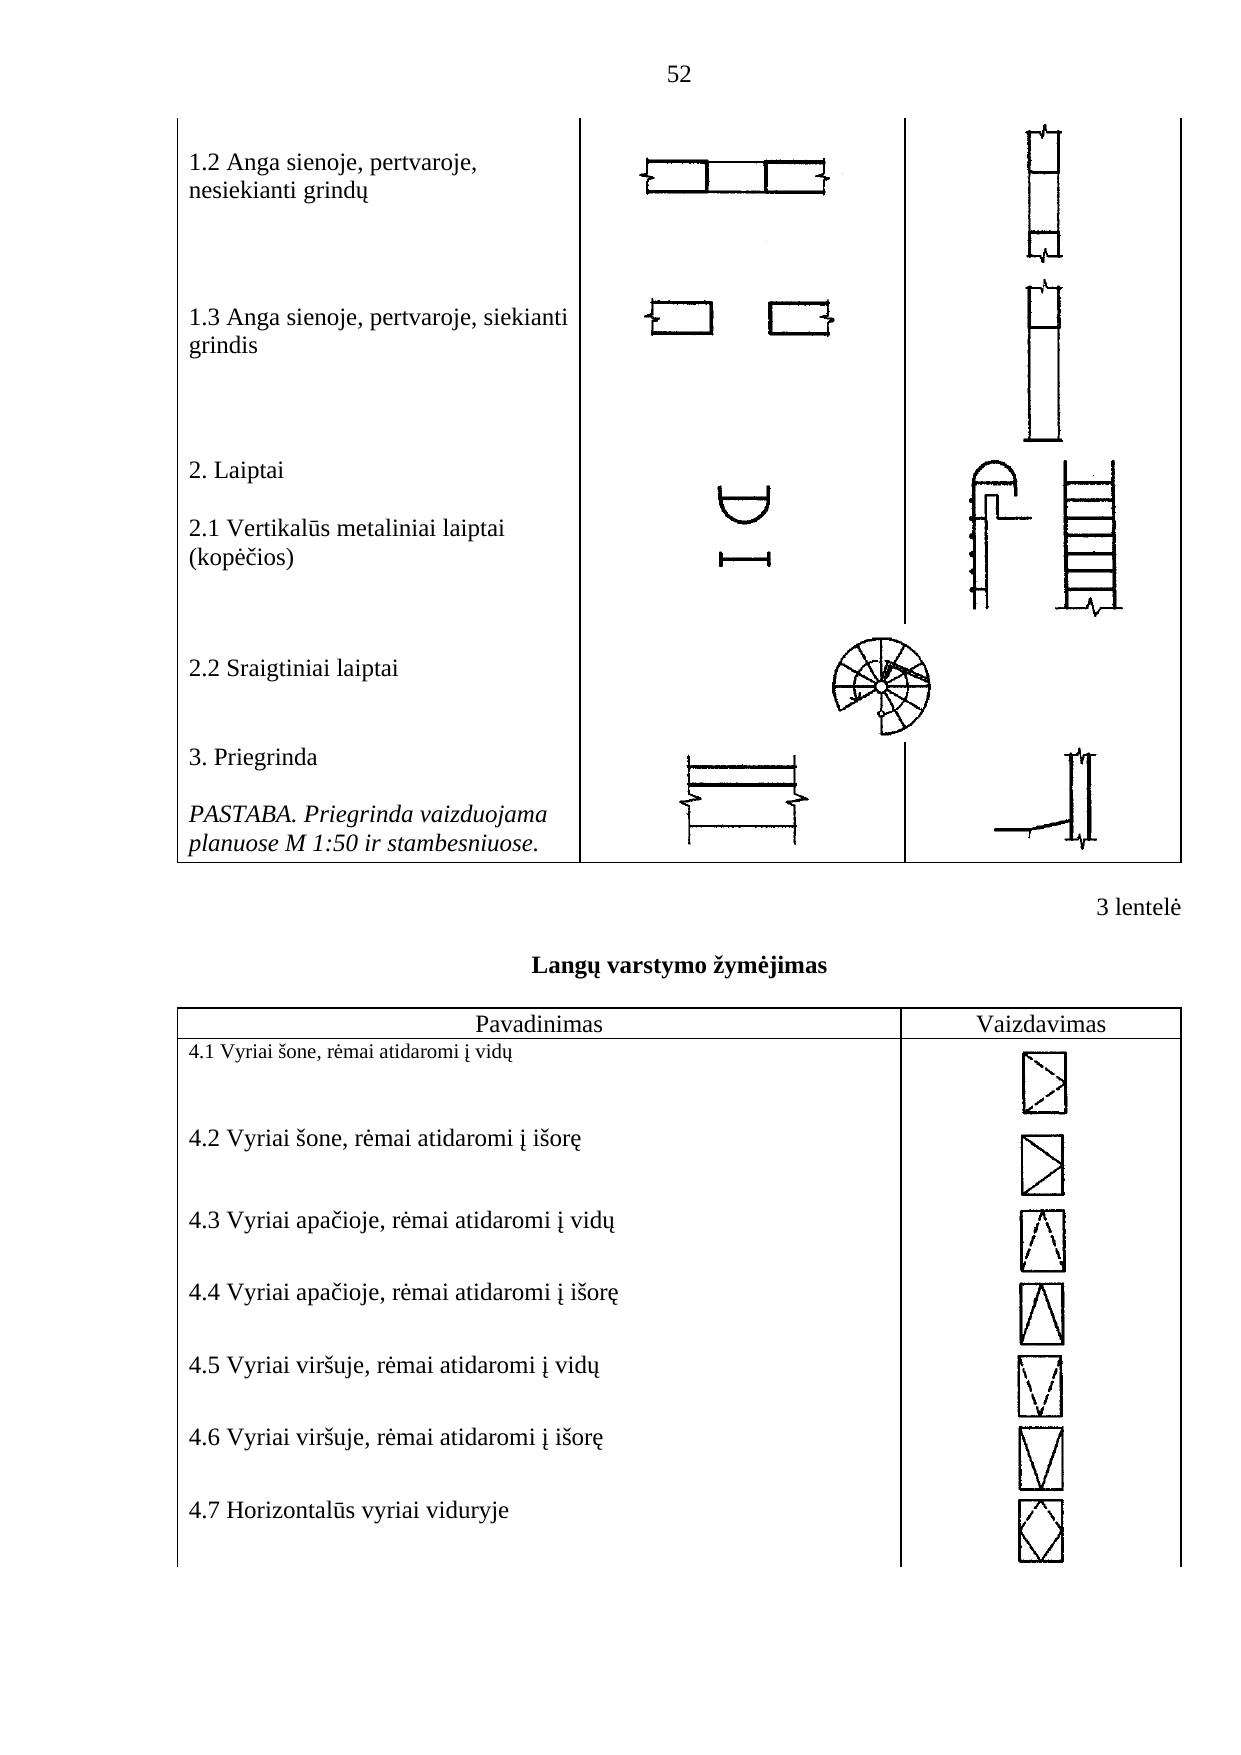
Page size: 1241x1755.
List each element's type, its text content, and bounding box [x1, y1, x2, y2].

table_cell [581, 624, 823, 742]
table_cell 1.2 Anga sienoje, pertvaroje, nesiekianti grindų [178, 118, 579, 273]
table_cell [906, 742, 1180, 862]
text 3 lentelė [177, 892, 1181, 921]
table_cell 4.6 Vyriai viršuje, rėmai atidaromi į išorę [178, 1422, 900, 1495]
table_cell [1070, 1124, 1180, 1205]
table_cell [902, 1124, 1012, 1205]
table_cell 4.3 Vyriai apačioje, rėmai atidaromi į vidų [178, 1205, 900, 1277]
text Langų varstymo žymėjimas [177, 950, 1181, 978]
table_cell [1073, 1205, 1180, 1277]
table_cell [1069, 1350, 1180, 1422]
table_cell 4.7 Horizontalūs vyriai viduryje [178, 1495, 900, 1567]
table_cell [906, 273, 1003, 456]
table_cell 4.5 Vyriai viršuje, rėmai atidaromi į vidų [178, 1350, 900, 1422]
table_cell 2.2 Sraigtiniai laiptai [178, 624, 579, 742]
table_cell 3. Priegrinda PASTABA. Priegrinda vaizduojama planuose M 1:50 ir stambesniuose. [178, 742, 579, 862]
table_cell 4.2 Vyriai šone, rėmai atidaromi į išorę [178, 1124, 900, 1205]
table_cell [902, 1205, 1008, 1277]
table_header Pavadinimas [178, 1009, 900, 1037]
table_cell [902, 1422, 1014, 1495]
table_cell [902, 1495, 1013, 1567]
table_cell 1.3 Anga sienoje, pertvaroje, siekianti grindis [178, 273, 579, 456]
table_cell [902, 1039, 1008, 1123]
table_cell [581, 118, 904, 273]
table_cell [906, 118, 1013, 273]
table_cell [902, 1350, 1013, 1422]
table_cell [906, 456, 954, 624]
table_header Vaizdavimas [902, 1009, 1180, 1037]
table_cell [1132, 456, 1180, 624]
table_cell [1082, 273, 1180, 456]
table_cell [820, 742, 904, 862]
table_cell 4.4 Vyriai apačioje, rėmai atidaromi į išorę [178, 1277, 900, 1350]
table_cell [1074, 1039, 1180, 1123]
table_cell 2. Laiptai 2.1 Vertikalūs metaliniai laiptai (kopėčios) [178, 456, 579, 624]
table_cell [581, 273, 904, 456]
table_cell [938, 624, 1180, 742]
table_cell [1073, 118, 1180, 273]
table_cell [581, 456, 904, 624]
table_cell [1068, 1422, 1180, 1495]
table_cell [1069, 1277, 1180, 1350]
table_cell [902, 1277, 1013, 1350]
table_cell [581, 742, 664, 862]
table_cell 4.1 Vyriai šone, rėmai atidaromi į vidų [178, 1039, 900, 1123]
table_cell [1069, 1495, 1180, 1567]
